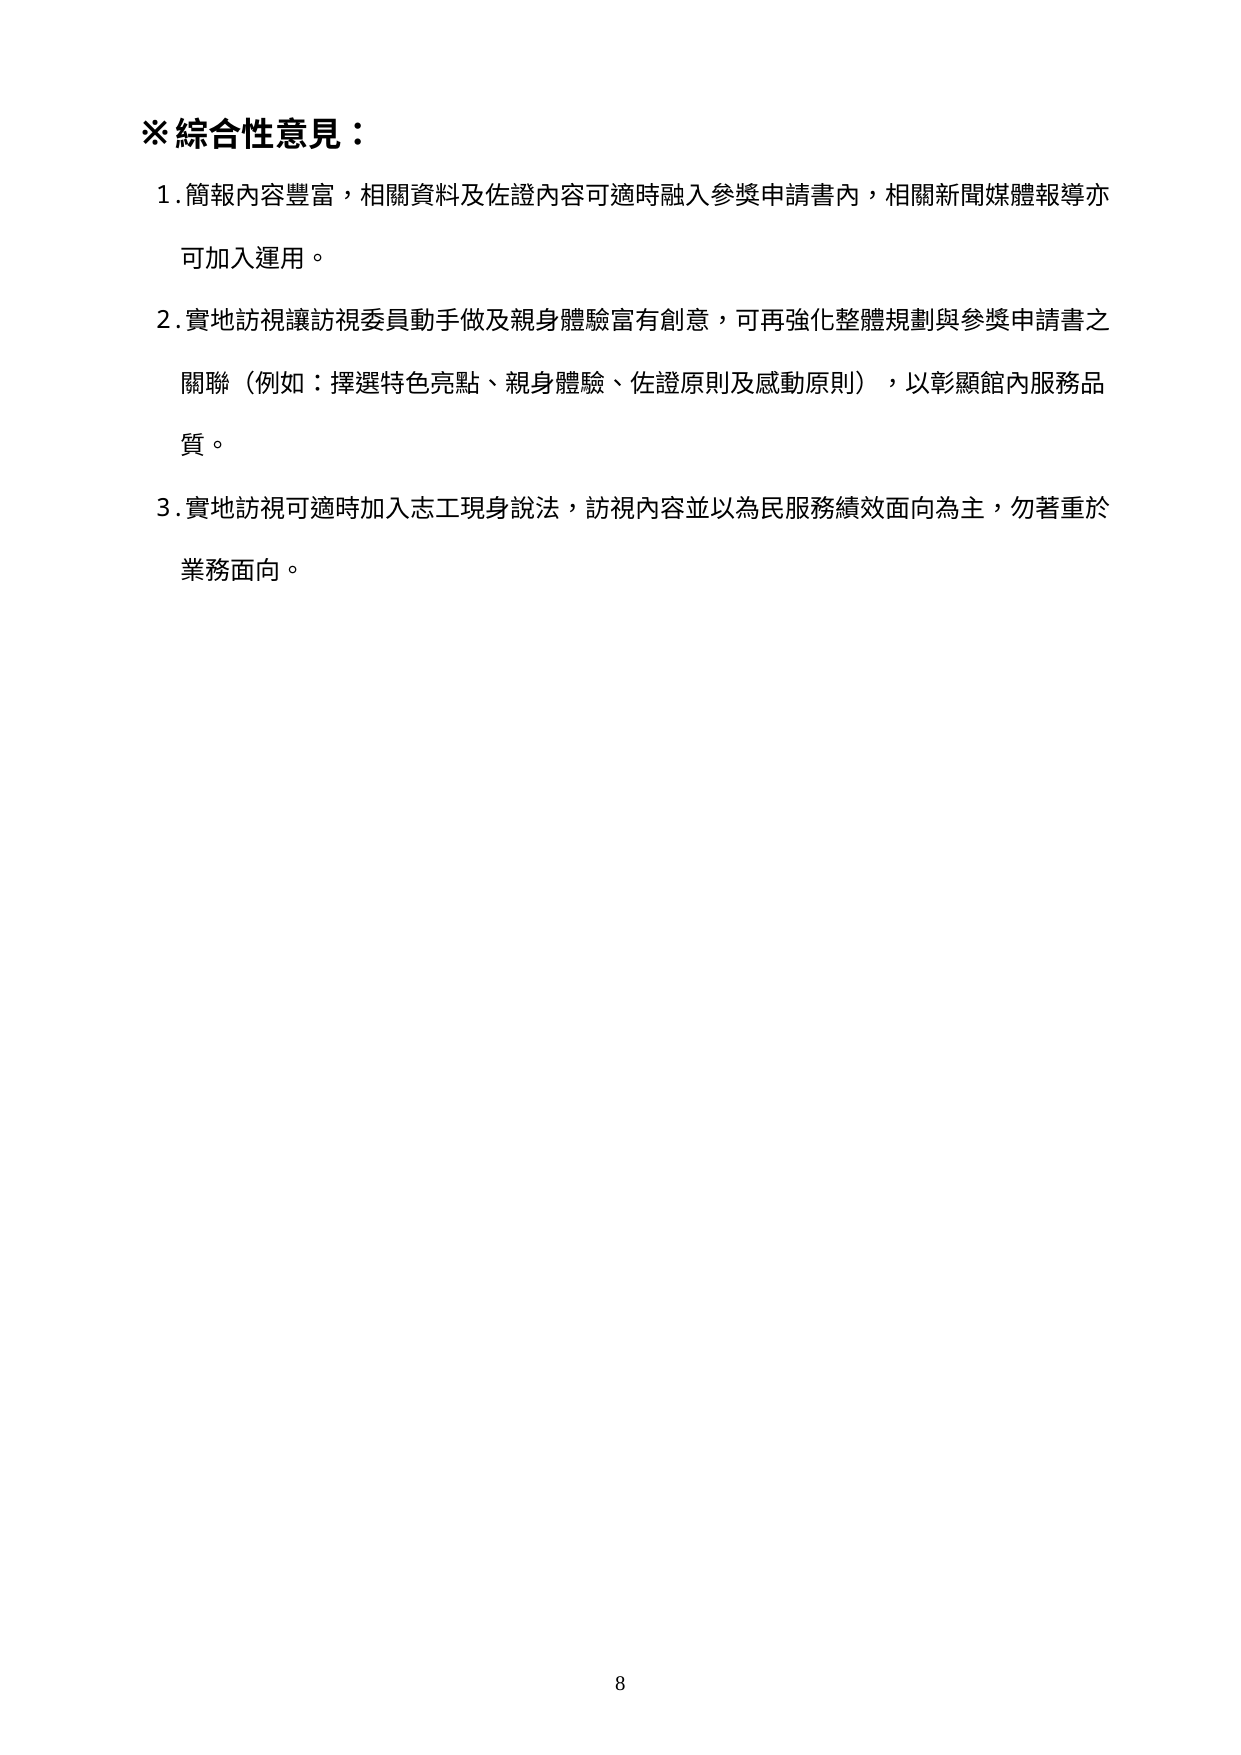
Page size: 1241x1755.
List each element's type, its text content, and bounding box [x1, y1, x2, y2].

text 2.實地訪視讓訪視委員動手做及親身體驗富有創意，可再強化整體規劃與參獎申請書之關聯（例如：擇選特色亮點、親身體驗、佐證原則及感動原則），以彰顯館內服務品質。 [156, 277, 1122, 465]
text 1.簡報內容豐富，相關資料及佐證內容可適時融入參獎申請書內，相關新聞媒體報導亦可加入運用。 [156, 152, 1122, 277]
text ※綜合性意見： [118, 90, 1122, 152]
text 3.實地訪視可適時加入志工現身說法，訪視內容並以為民服務績效面向為主，勿著重於業務面向。 [156, 465, 1122, 590]
